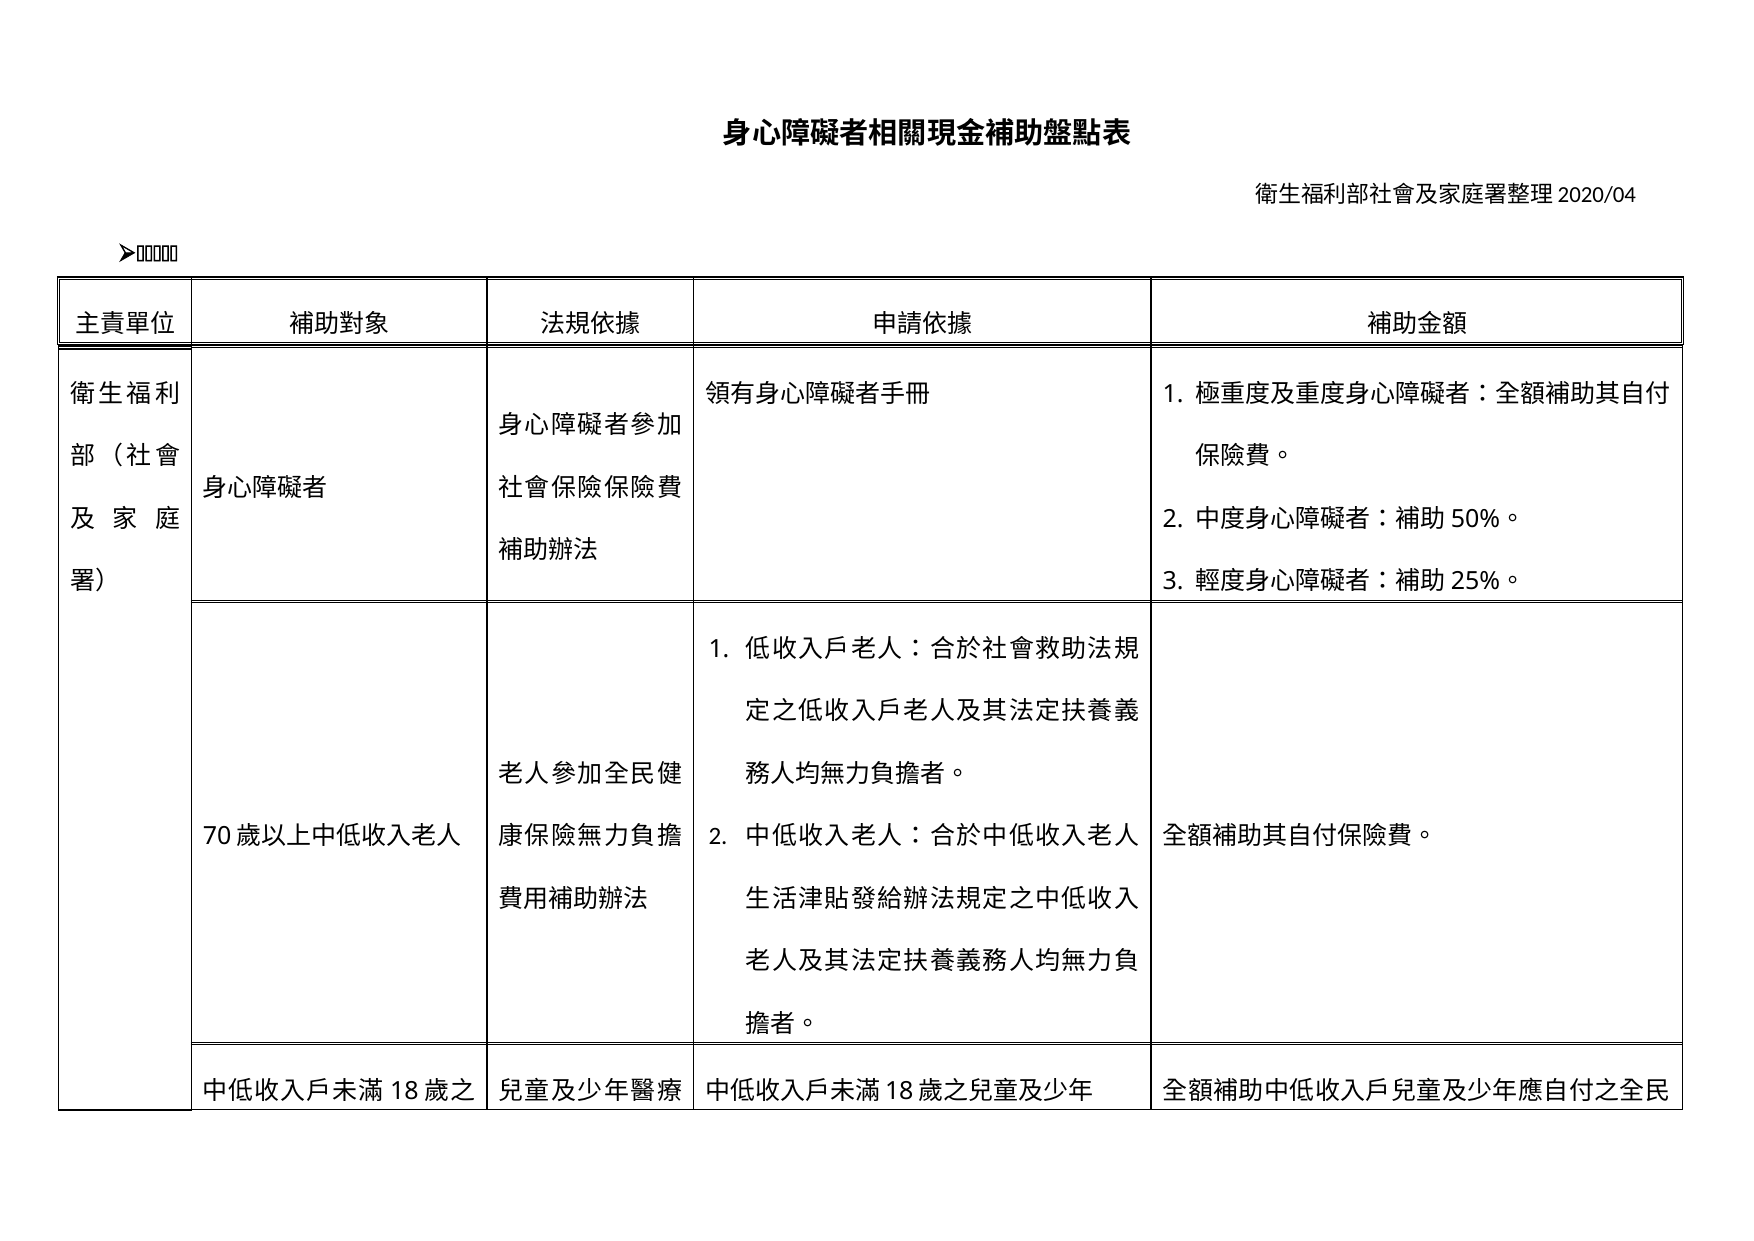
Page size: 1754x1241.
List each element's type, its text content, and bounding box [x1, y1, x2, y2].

table_header 主責單位 [60, 280, 191, 342]
table_header 身心障礙者參加社會保險保險費補助辦法 [488, 348, 693, 600]
table_header 補助金額 [1152, 280, 1681, 342]
table_cell 中低收入戶未滿18歲之 [192, 1045, 486, 1109]
table_header 極重度及重度身心障礙者：全額補助其自付保險費。 中度身心障礙者：補助50%。 輕度身心障礙者：補助25%。 [1152, 348, 1682, 600]
table_header 身心障礙者 [192, 348, 486, 600]
table_cell 70歲以上中低收入老人 [192, 603, 486, 1042]
table_header 法規依據 [488, 280, 693, 342]
table_header 申請依據 [694, 280, 1150, 342]
text 身心障礙者相關現金補助盤點表 [218, 89, 1636, 151]
table_header 領有身心障礙者手冊 [694, 348, 1150, 600]
text 衛生福利部社會及家庭署整理2020/04 [218, 151, 1636, 214]
table_cell 兒童及少年醫療 [488, 1045, 693, 1109]
table_header 衛生福利部（社會及家庭署） [59, 350, 191, 1109]
text 健保費補助 [118, 214, 1636, 276]
table_cell 低收入戶老人：合於社會救助法規定之低收入戶老人及其法定扶養義務人均無力負擔者。 中低收入老人：合於中低收入老人生活津貼發給辦法規定之中低收入老人及其法定扶養義務人均無力負擔者。 [694, 603, 1150, 1042]
table_cell 老人參加全民健康保險無力負擔費用補助辦法 [488, 603, 693, 1042]
table_cell 中低收入戶未滿18歲之兒童及少年 [694, 1045, 1150, 1109]
table_cell 全額補助中低收入戶兒童及少年應自付之全民 [1152, 1045, 1682, 1109]
table_cell 全額補助其自付保險費。 [1152, 603, 1682, 1042]
table_header 補助對象 [192, 280, 486, 342]
